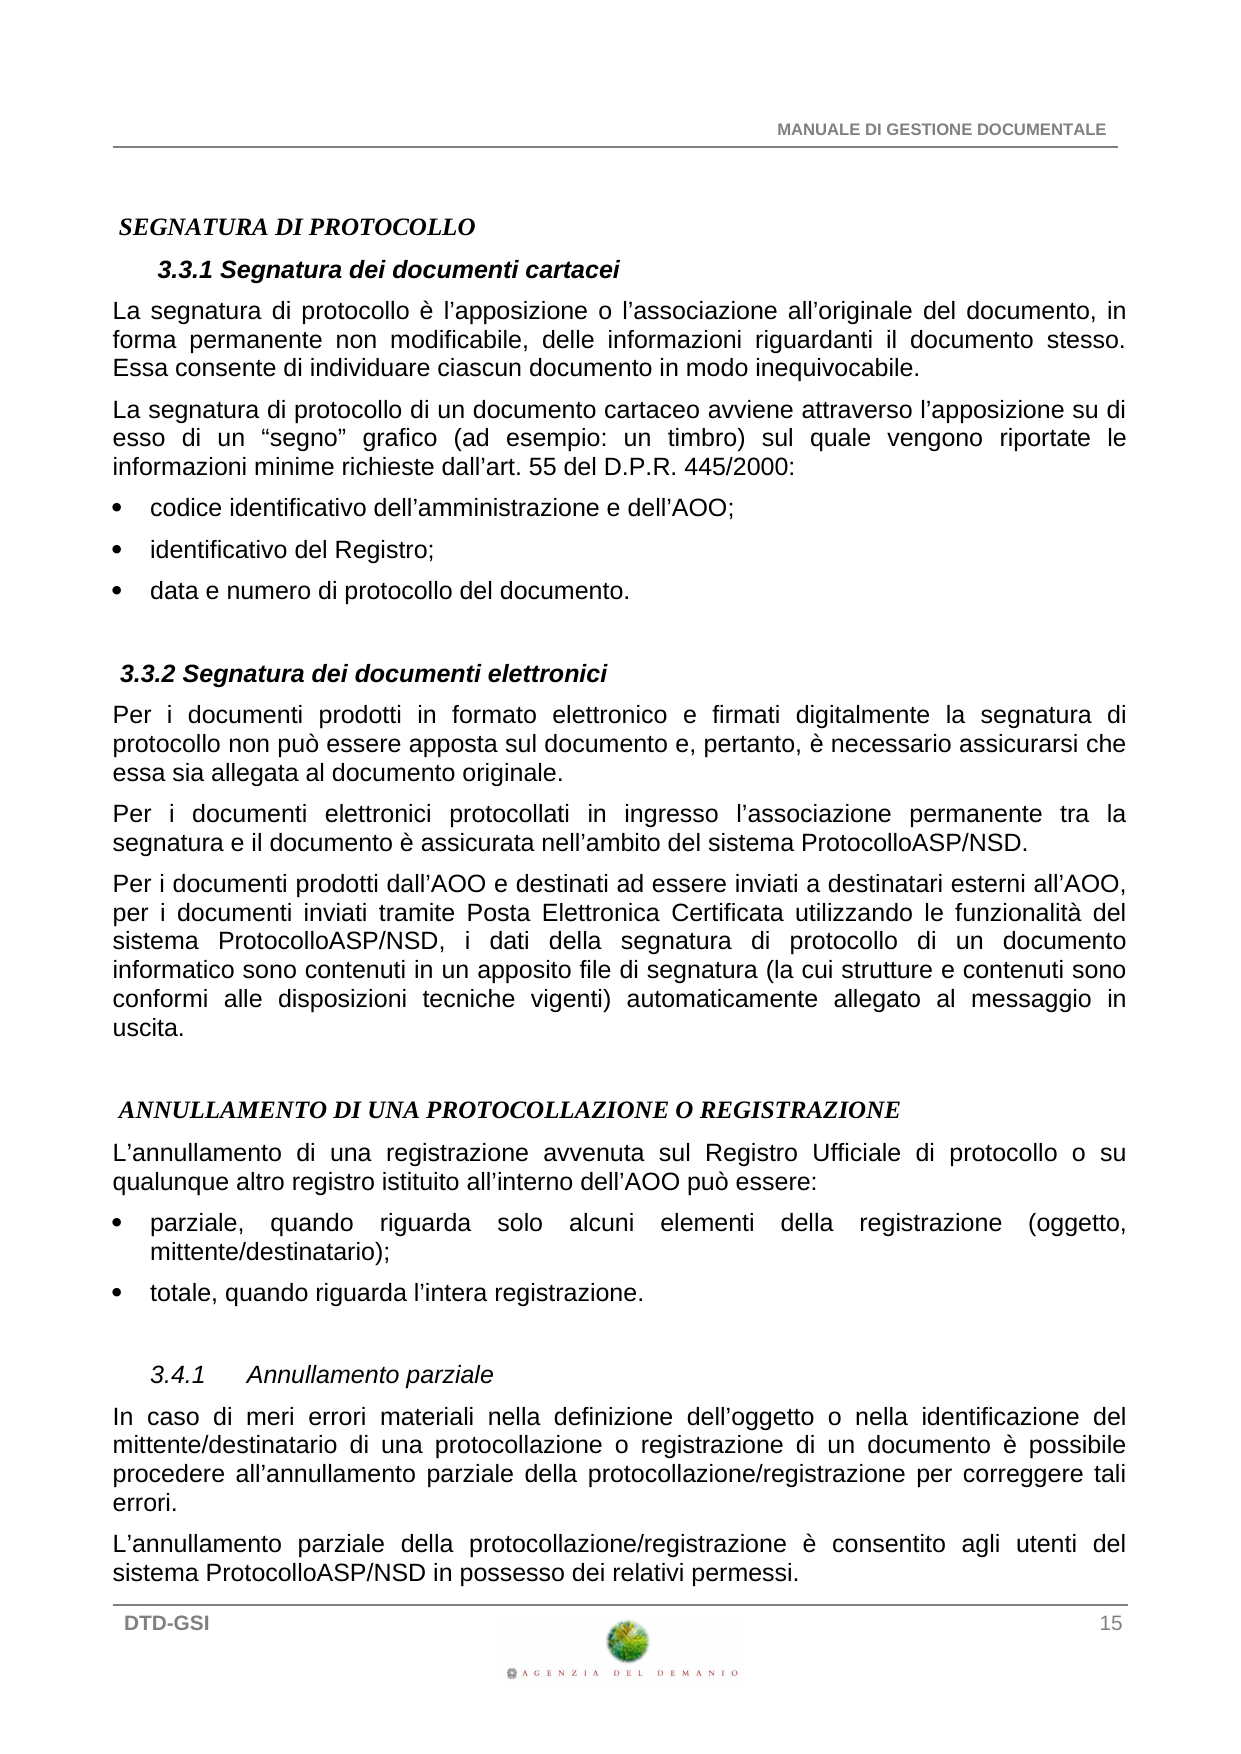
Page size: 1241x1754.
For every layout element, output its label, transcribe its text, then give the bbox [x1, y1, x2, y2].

text 3.3.2 Segnatura dei documenti elettronici [120, 659, 1128, 687]
subtitle SEGNATURA DI PROTOCOLLO [112, 212, 1128, 241]
list totale, quando riguarda l’intera registrazione. [112, 1278, 1128, 1307]
list parziale, quando riguarda solo alcuni elementi della registrazione (oggetto, mittente/destinatario); [112, 1208, 1128, 1265]
text 3.3.1 Segnatura dei documenti cartacei [157, 255, 1128, 283]
text Per i documenti prodotti dall’AOO e destinati ad essere inviati a destinatari esterni all’AOO, per i documenti inviati tramite Posta Elettronica Certificata utilizzando le funzionalità del sistema ProtocolloASP/NSD, i dati della segnatura di protocollo di un documento informatico sono contenuti in un apposito file di segnatura (la cui strutture e contenuti sono conformi alle disposizioni tecniche vigenti) automaticamente allegato al messaggio in uscita. [112, 869, 1128, 1041]
text In caso di meri errori materiali nella definizione dell’oggetto o nella identificazione del mittente/destinatario di una protocollazione o registrazione di un documento è possibile procedere all’annullamento parziale della protocollazione/registrazione per correggere tali errori. [112, 1402, 1128, 1517]
list Annullamento parziale [150, 1360, 1128, 1389]
text La segnatura di protocollo è l’apposizione o l’associazione all’originale del documento, in forma permanente non modificabile, delle informazioni riguardanti il documento stesso. Essa consente di individuare ciascun documento in modo inequivocabile. [112, 296, 1128, 382]
list identificativo del Registro; [112, 535, 1128, 564]
list codice identificativo dell’amministrazione e dell’AOO; [112, 493, 1128, 522]
list data e numero di protocollo del documento. [112, 576, 1128, 605]
text Per i documenti elettronici protocollati in ingresso l’associazione permanente tra la segnatura e il documento è assicurata nell’ambito del sistema ProtocolloASP/NSD. [112, 799, 1128, 856]
text L’annullamento parziale della protocollazione/registrazione è consentito agli utenti del sistema ProtocolloASP/NSD in possesso dei relativi permessi. [112, 1529, 1128, 1587]
text Per i documenti prodotti in formato elettronico e firmati digitalmente la segnatura di protocollo non può essere apposta sul documento e, pertanto, è necessario assicurarsi che essa sia allegata al documento originale. [112, 700, 1128, 786]
text La segnatura di protocollo di un documento cartaceo avviene attraverso l’apposizione su di esso di un “segno” grafico (ad esempio: un timbro) sul quale vengono riportate le informazioni minime richieste dall’art. 55 del D.P.R. 445/2000: [112, 395, 1128, 481]
text L’annullamento di una registrazione avvenuta sul Registro Ufficiale di protocollo o su qualunque altro registro istituito all’interno dell’AOO può essere: [112, 1138, 1128, 1195]
subtitle ANNULLAMENTO DI UNA PROTOCOLLAZIONE O REGISTRAZIONE [112, 1095, 1128, 1124]
